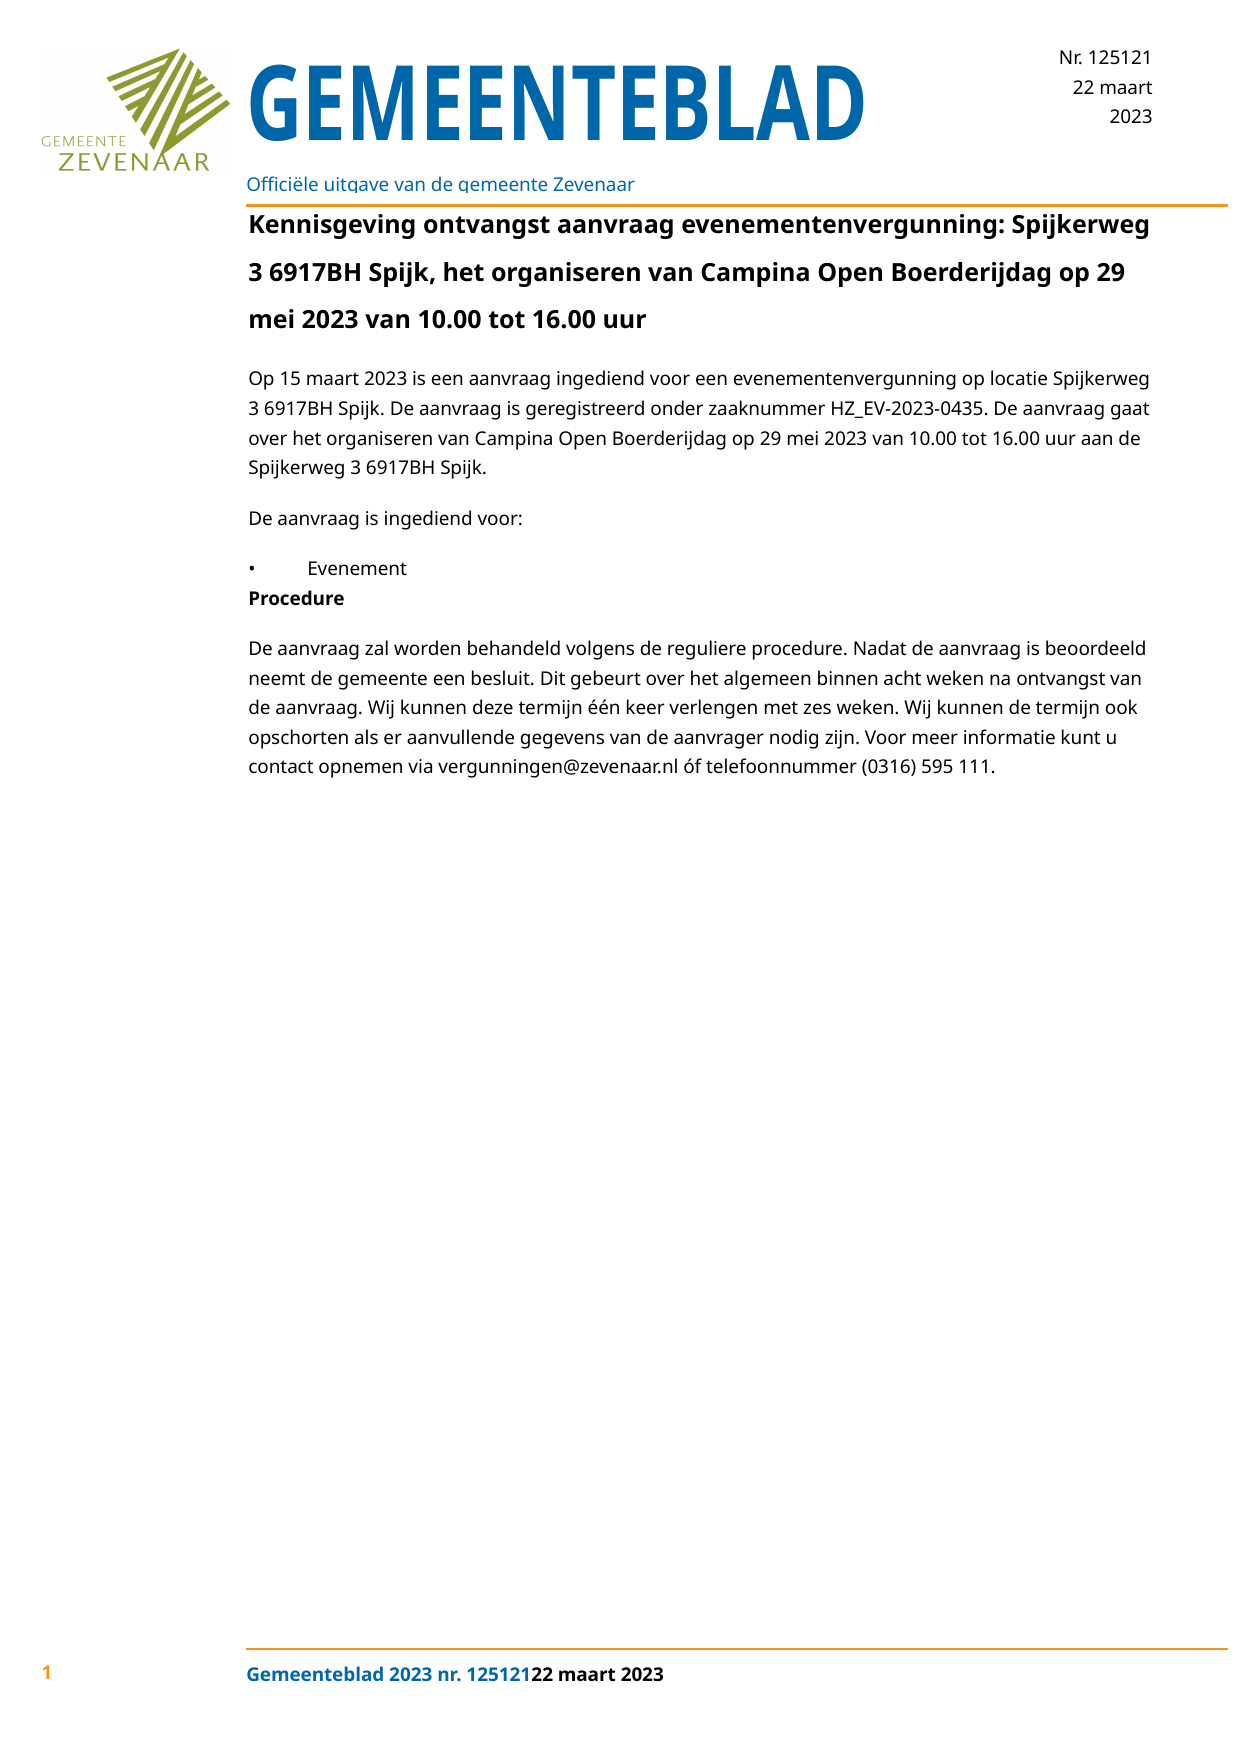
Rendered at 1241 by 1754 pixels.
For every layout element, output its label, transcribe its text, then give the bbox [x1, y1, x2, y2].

text De aanvraag zal worden behandeld volgens de reguliere procedure. Nadat de aanvraag is beoordeeld neemt de gemeente een besluit. Dit gebeurt over het algemeen binnen acht weken na ontvangst van de aanvraag. Wij kunnen deze termijn één keer verlengen met zes weken. Wij kunnen de termijn ook opschorten als er aanvullende gegevens van de aanvrager nodig zijn. Voor meer informatie kunt u contact opnemen via vergunningen@zevenaar.nl óf telefoonnummer (0316) 595 111. [248, 635, 1152, 779]
picture [41, 47, 231, 172]
text Op 15 maart 2023 is een aanvraag ingediend voor een evenementenvergunning op locatie Spijkerweg 3 6917BH Spijk. De aanvraag is geregistreerd onder zaaknummer HZ_EV-2023-0435. De aanvraag gaat over het organiseren van Campina Open Boerderijdag op 29 mei 2023 van 10.00 tot 16.00 uur aan de Spijkerweg 3 6917BH Spijk. [248, 366, 1152, 480]
text Kennisgeving ontvangst aanvraag evenementenvergunning: Spijkerweg 3 6917BH Spijk, het organiseren van Campina Open Boerderijdag op 29 mei 2023 van 10.00 tot 16.00 uur [248, 207, 1152, 336]
text De aanvraag is ingediend voor: [248, 505, 1152, 530]
text Procedure [248, 585, 1152, 610]
list Evenement [248, 555, 1152, 581]
